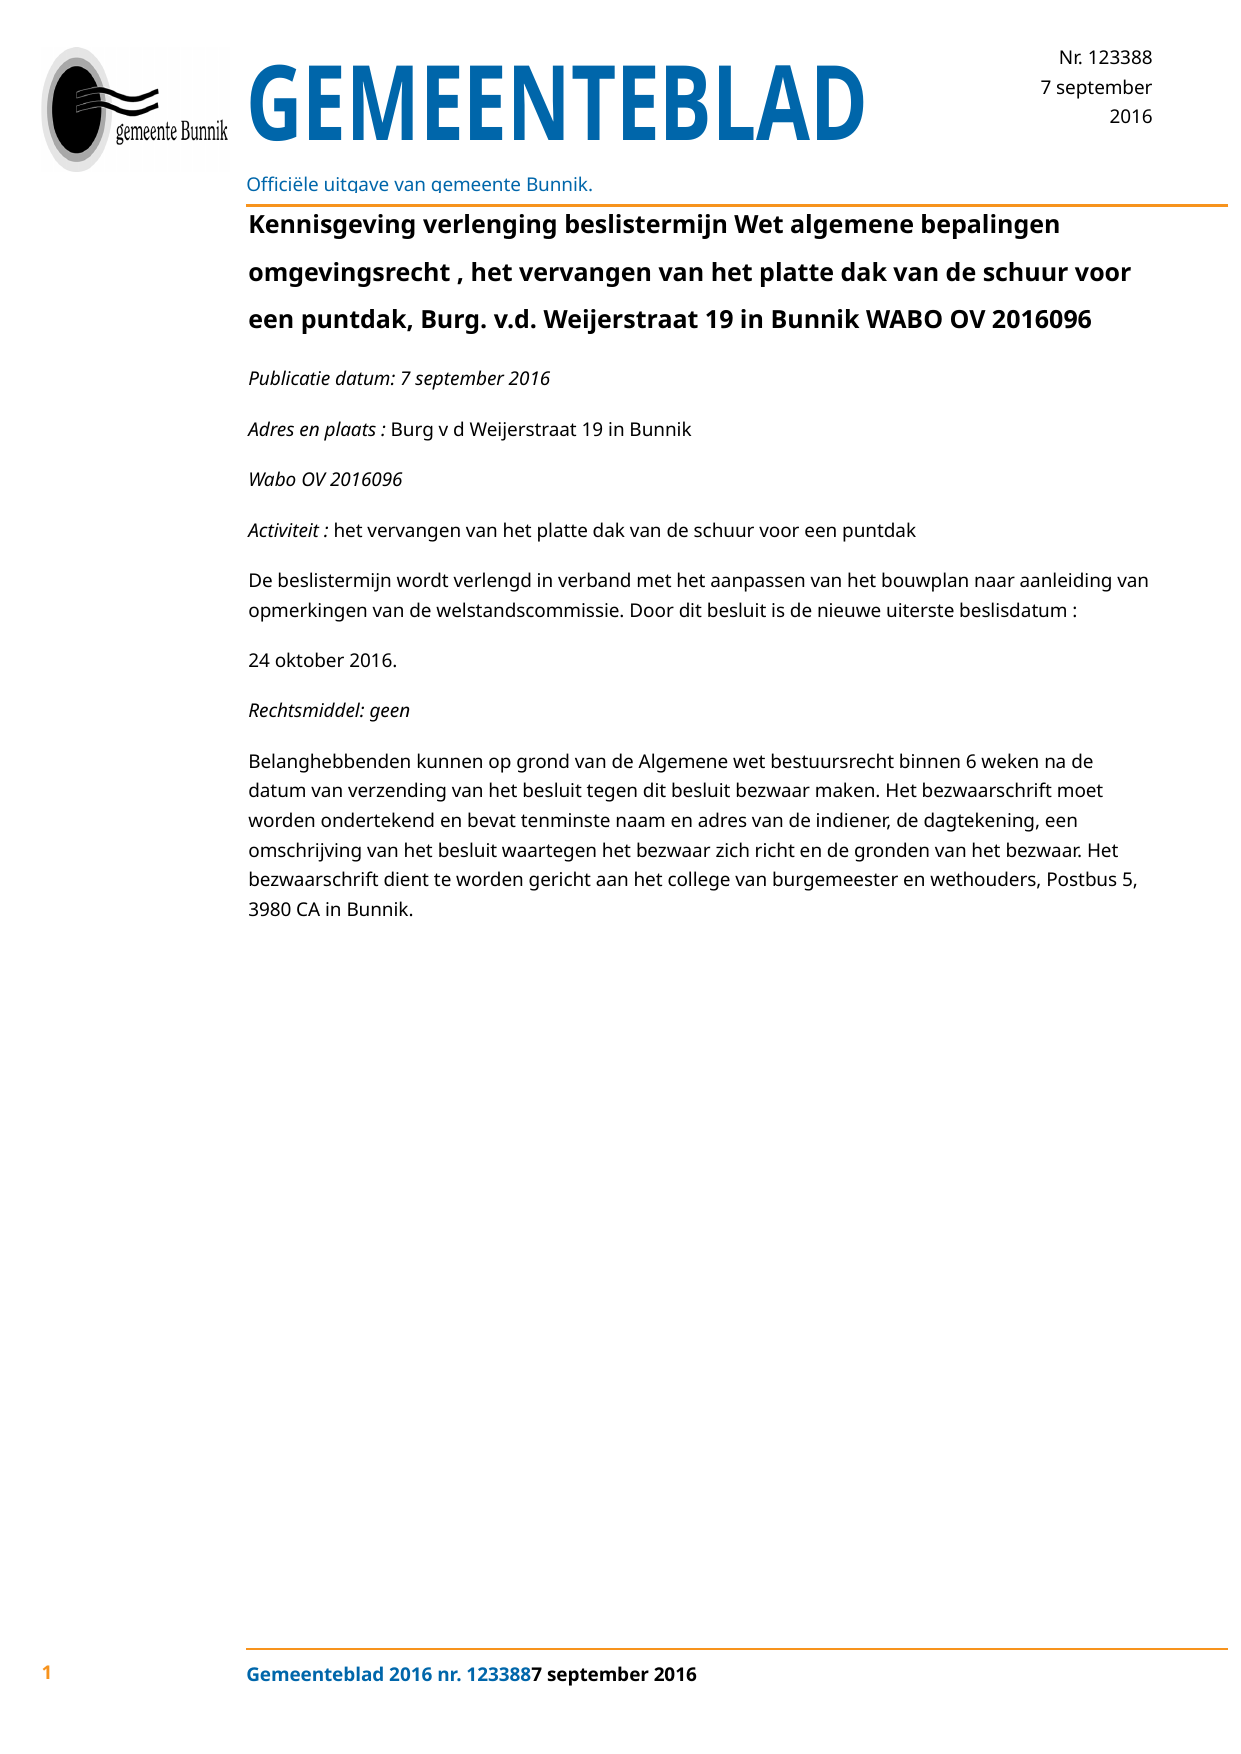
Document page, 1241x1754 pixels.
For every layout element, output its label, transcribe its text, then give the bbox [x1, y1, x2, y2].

text Rechtsmiddel: geen [248, 698, 1152, 723]
text De beslistermijn wordt verlengd in verband met het aanpassen van het bouwplan naar aanleiding van opmerkingen van de welstandscommissie. Door dit besluit is de nieuwe uiterste beslisdatum : [248, 567, 1152, 622]
text Activiteit : het vervangen van het platte dak van de schuur voor een puntdak [248, 517, 1152, 542]
text Adres en plaats : Burg v d Weijerstraat 19 in Bunnik [248, 416, 1152, 442]
text Publicatie datum: 7 september 2016 [248, 366, 1152, 391]
picture [41, 47, 231, 172]
text Belanghebbenden kunnen op grond van de Algemene wet bestuursrecht binnen 6 weken na de datum van verzending van het besluit tegen dit besluit bezwaar maken. Het bezwaarschrift moet worden ondertekend en bevat tenminste naam en adres van de indiener, de dagtekening, een omschrijving van het besluit waartegen het bezwaar zich richt en de gronden van het bezwaar. Het bezwaarschrift dient te worden gericht aan het college van burgemeester en wethouders, Postbus 5, 3980 CA in Bunnik. [248, 748, 1152, 922]
text 24 oktober 2016. [248, 647, 1152, 673]
text Kennisgeving verlenging beslistermijn Wet algemene bepalingen omgevingsrecht , het vervangen van het platte dak van de schuur voor een puntdak, Burg. v.d. Weijerstraat 19 in Bunnik WABO OV 2016096 [248, 207, 1152, 336]
text Wabo OV 2016096 [248, 466, 1152, 492]
